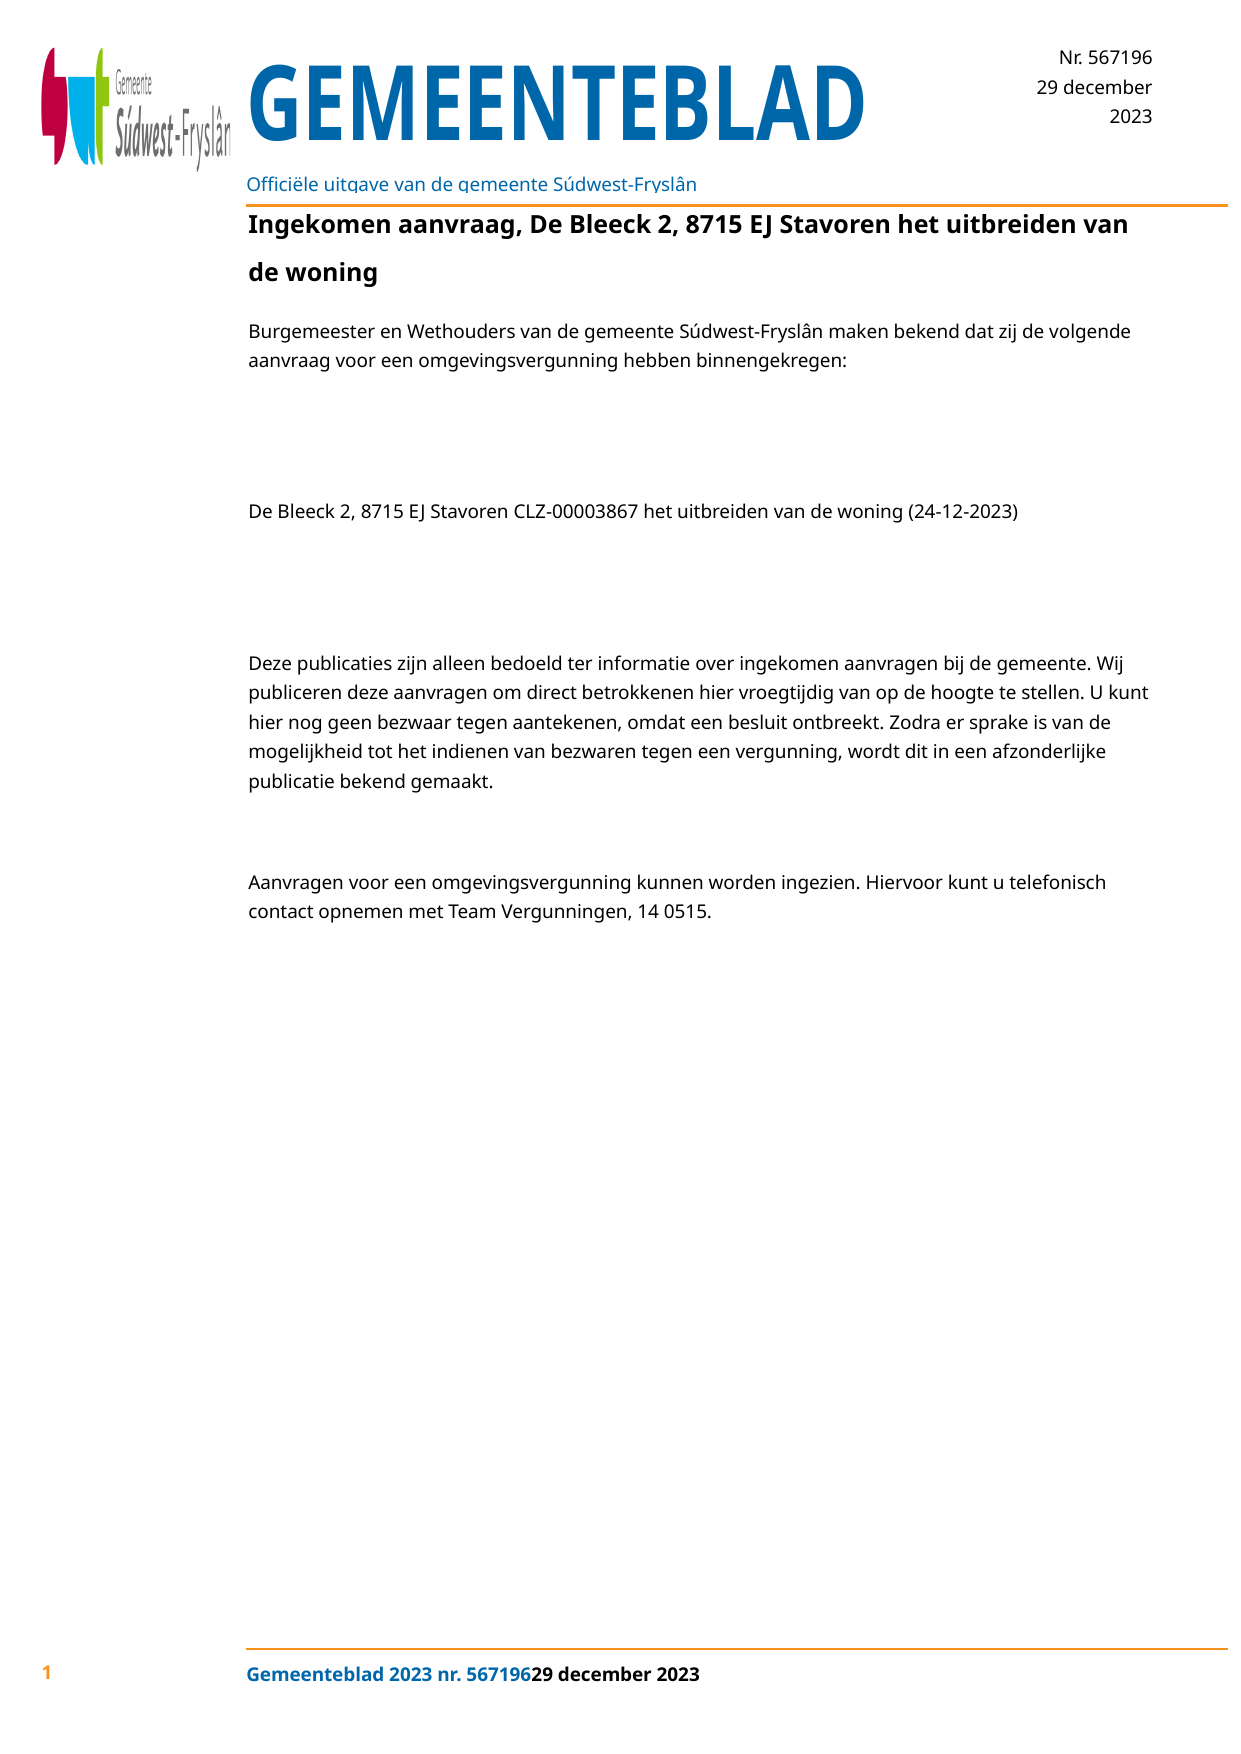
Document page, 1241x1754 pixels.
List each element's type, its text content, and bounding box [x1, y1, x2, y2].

picture [41, 47, 231, 172]
text Ingekomen aanvraag, De Bleeck 2, 8715 EJ Stavoren het uitbreiden van de woning [248, 207, 1152, 288]
text Aanvragen voor een omgevingsvergunning kunnen worden ingezien. Hiervoor kunt u telefonisch contact opnemen met Team Vergunningen, 14 0515. [248, 869, 1152, 924]
text De Bleeck 2, 8715 EJ Stavoren CLZ-00003867 het uitbreiden van de woning (24-12-2023) [248, 499, 1152, 524]
text Burgemeester en Wethouders van de gemeente Súdwest-Fryslân maken bekend dat zij de volgende aanvraag voor een omgevingsvergunning hebben binnengekregen: [248, 318, 1152, 373]
text Deze publicaties zijn alleen bedoeld ter informatie over ingekomen aanvragen bij de gemeente. Wij publiceren deze aanvragen om direct betrokkenen hier vroegtijdig van op de hoogte te stellen. U kunt hier nog geen bezwaar tegen aantekenen, omdat een besluit ontbreekt. Zodra er sprake is van de mogelijkheid tot het indienen van bezwaren tegen een vergunning, wordt dit in een afzonderlijke publicatie bekend gemaakt. [248, 650, 1152, 794]
